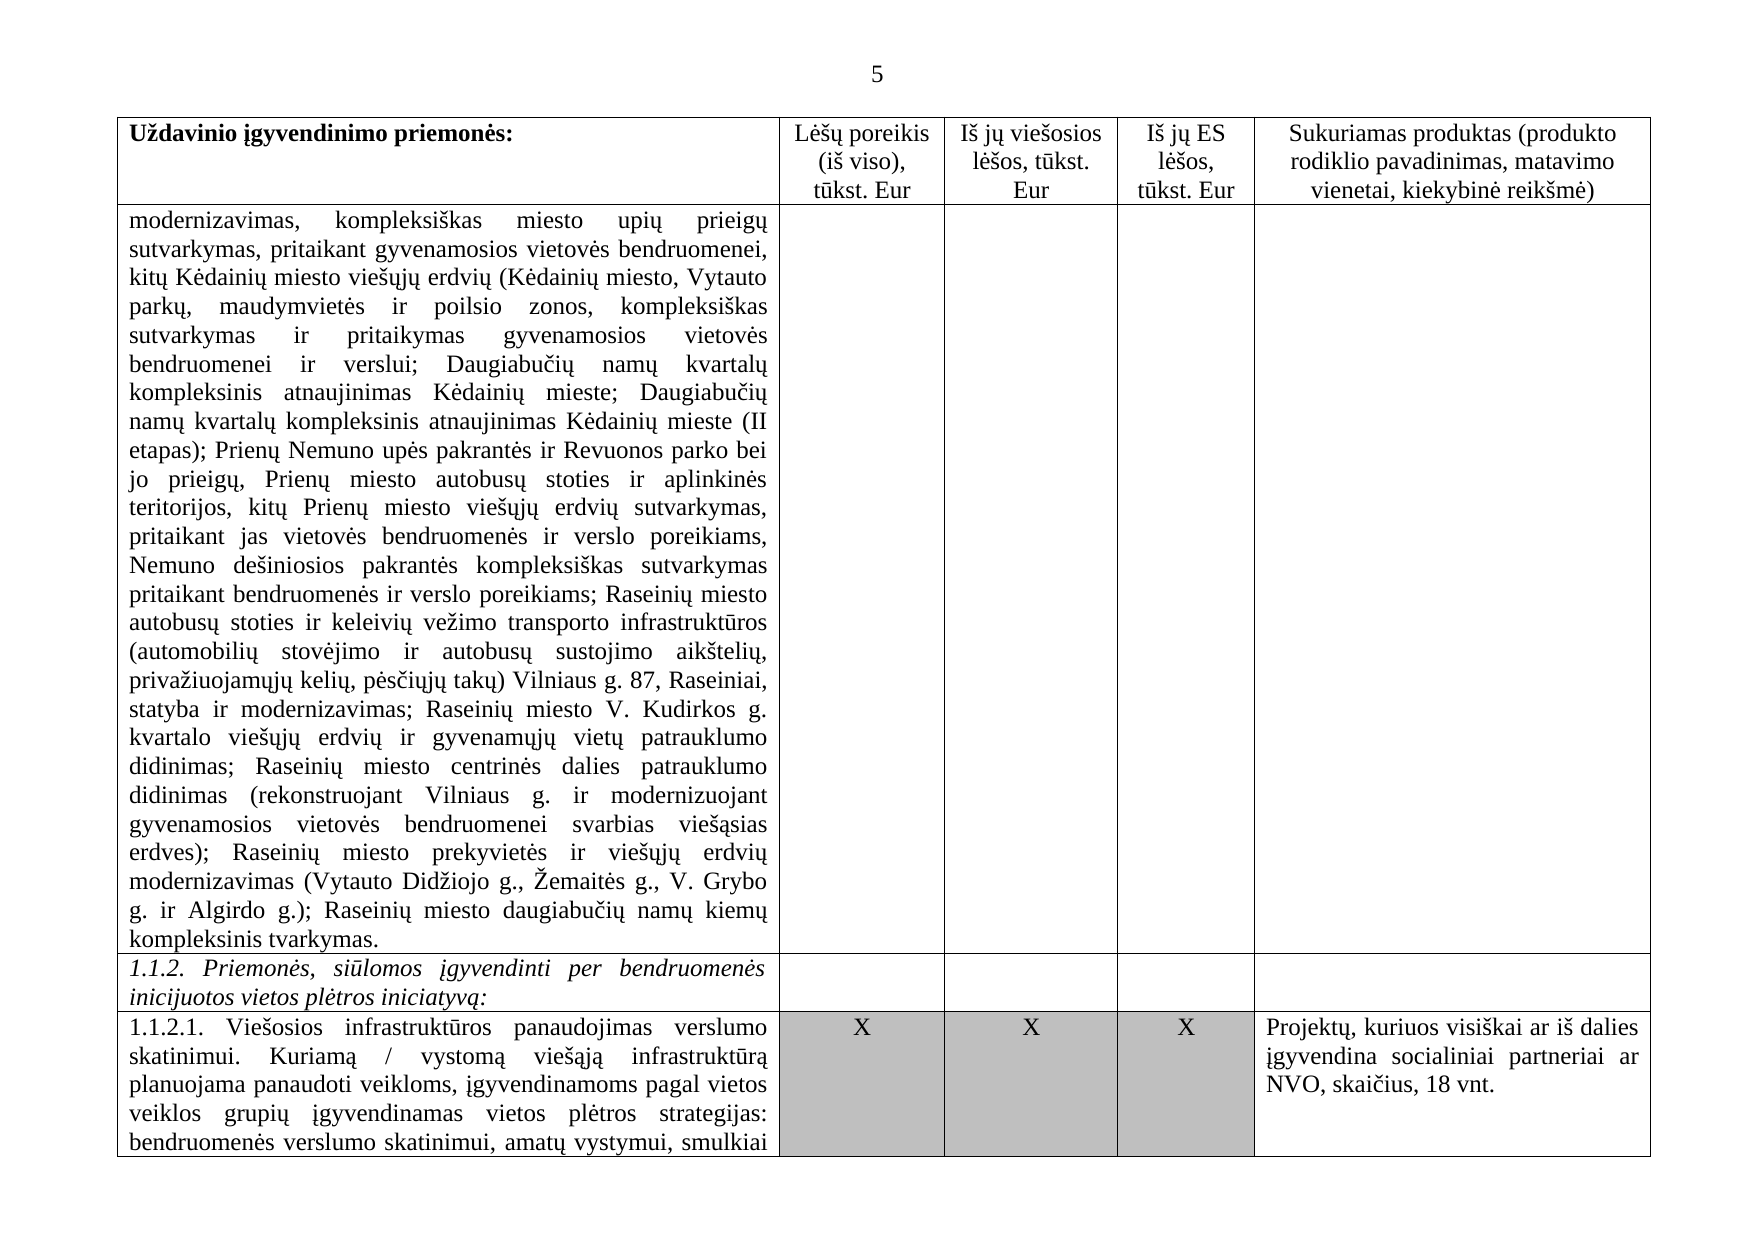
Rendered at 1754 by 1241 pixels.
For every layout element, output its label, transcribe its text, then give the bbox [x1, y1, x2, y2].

table_cell [1118, 205, 1254, 952]
table_header Uždavinio įgyvendinimo priemonės: [118, 118, 779, 204]
table_header Iš jų viešosios lėšos, tūkst. Eur [945, 118, 1117, 204]
table_header Iš jų ES lėšos, tūkst. Eur [1118, 118, 1254, 204]
table_cell Projektų, kuriuos visiškai ar iš dalies įgyvendina socialiniai partneriai ar NVO, skaičius, 18 vnt. [1255, 1012, 1650, 1156]
table_cell [945, 205, 1117, 952]
table_cell 1.1.2.1. Viešosios infrastruktūros panaudojimas verslumo skatinimui. Kuriamą / vystomą viešąją infrastruktūrą planuojama panaudoti veikloms, įgyvendinamoms pagal vietos veiklos grupių įgyvendinamas vietos plėtros strategijas: bendruomenės verslumo skatinimui, amatų vystymui, smulkiai [118, 1012, 779, 1156]
table_cell [780, 205, 944, 952]
table_cell modernizavimas, kompleksiškas miesto upių prieigų sutvarkymas, pritaikant gyvenamosios vietovės bendruomenei, kitų Kėdainių miesto viešųjų erdvių (Kėdainių miesto, Vytauto parkų, maudymvietės ir poilsio zonos, kompleksiškas sutvarkymas ir pritaikymas gyvenamosios vietovės bendruomenei ir verslui; Daugiabučių namų kvartalų kompleksinis atnaujinimas Kėdainių mieste; Daugiabučių namų kvartalų kompleksinis atnaujinimas Kėdainių mieste (II etapas); Prienų Nemuno upės pakrantės ir Revuonos parko bei jo prieigų, Prienų miesto autobusų stoties ir aplinkinės teritorijos, kitų Prienų miesto viešųjų erdvių sutvarkymas, pritaikant jas vietovės bendruomenės ir verslo poreikiams, Nemuno dešiniosios pakrantės kompleksiškas sutvarkymas pritaikant bendruomenės ir verslo poreikiams; Raseinių miesto autobusų stoties ir keleivių vežimo transporto infrastruktūros (automobilių stovėjimo ir autobusų sustojimo aikštelių, privažiuojamųjų kelių, pėsčiųjų takų) Vilniaus g. 87, Raseiniai, statyba ir modernizavimas; Raseinių miesto V. Kudirkos g. kvartalo viešųjų erdvių ir gyvenamųjų vietų patrauklumo didinimas; Raseinių miesto centrinės dalies patrauklumo didinimas (rekonstruojant Vilniaus g. ir modernizuojant gyvenamosios vietovės bendruomenei svarbias viešąsias erdves); Raseinių miesto prekyvietės ir viešųjų erdvių modernizavimas (Vytauto Didžiojo g., Žemaitės g., V. Grybo g. ir Algirdo g.); Raseinių miesto daugiabučių namų kiemų kompleksinis tvarkymas. [118, 205, 779, 952]
table_cell X [780, 1012, 944, 1156]
table_cell [1255, 954, 1650, 1011]
table_cell [945, 954, 1117, 1011]
table_cell [780, 954, 944, 1011]
table_cell [1255, 205, 1650, 952]
table_header Lėšų poreikis (iš viso), tūkst. Eur [780, 118, 944, 204]
table_cell X [945, 1012, 1117, 1156]
table_header Sukuriamas produktas (produkto rodiklio pavadinimas, matavimo vienetai, kiekybinė reikšmė) [1255, 118, 1650, 204]
table_cell [1118, 954, 1254, 1011]
table_cell X [1118, 1012, 1254, 1156]
table_cell 1.1.2. Priemonės, siūlomos įgyvendinti per bendruomenės inicijuotos vietos plėtros iniciatyvą: [118, 954, 779, 1011]
